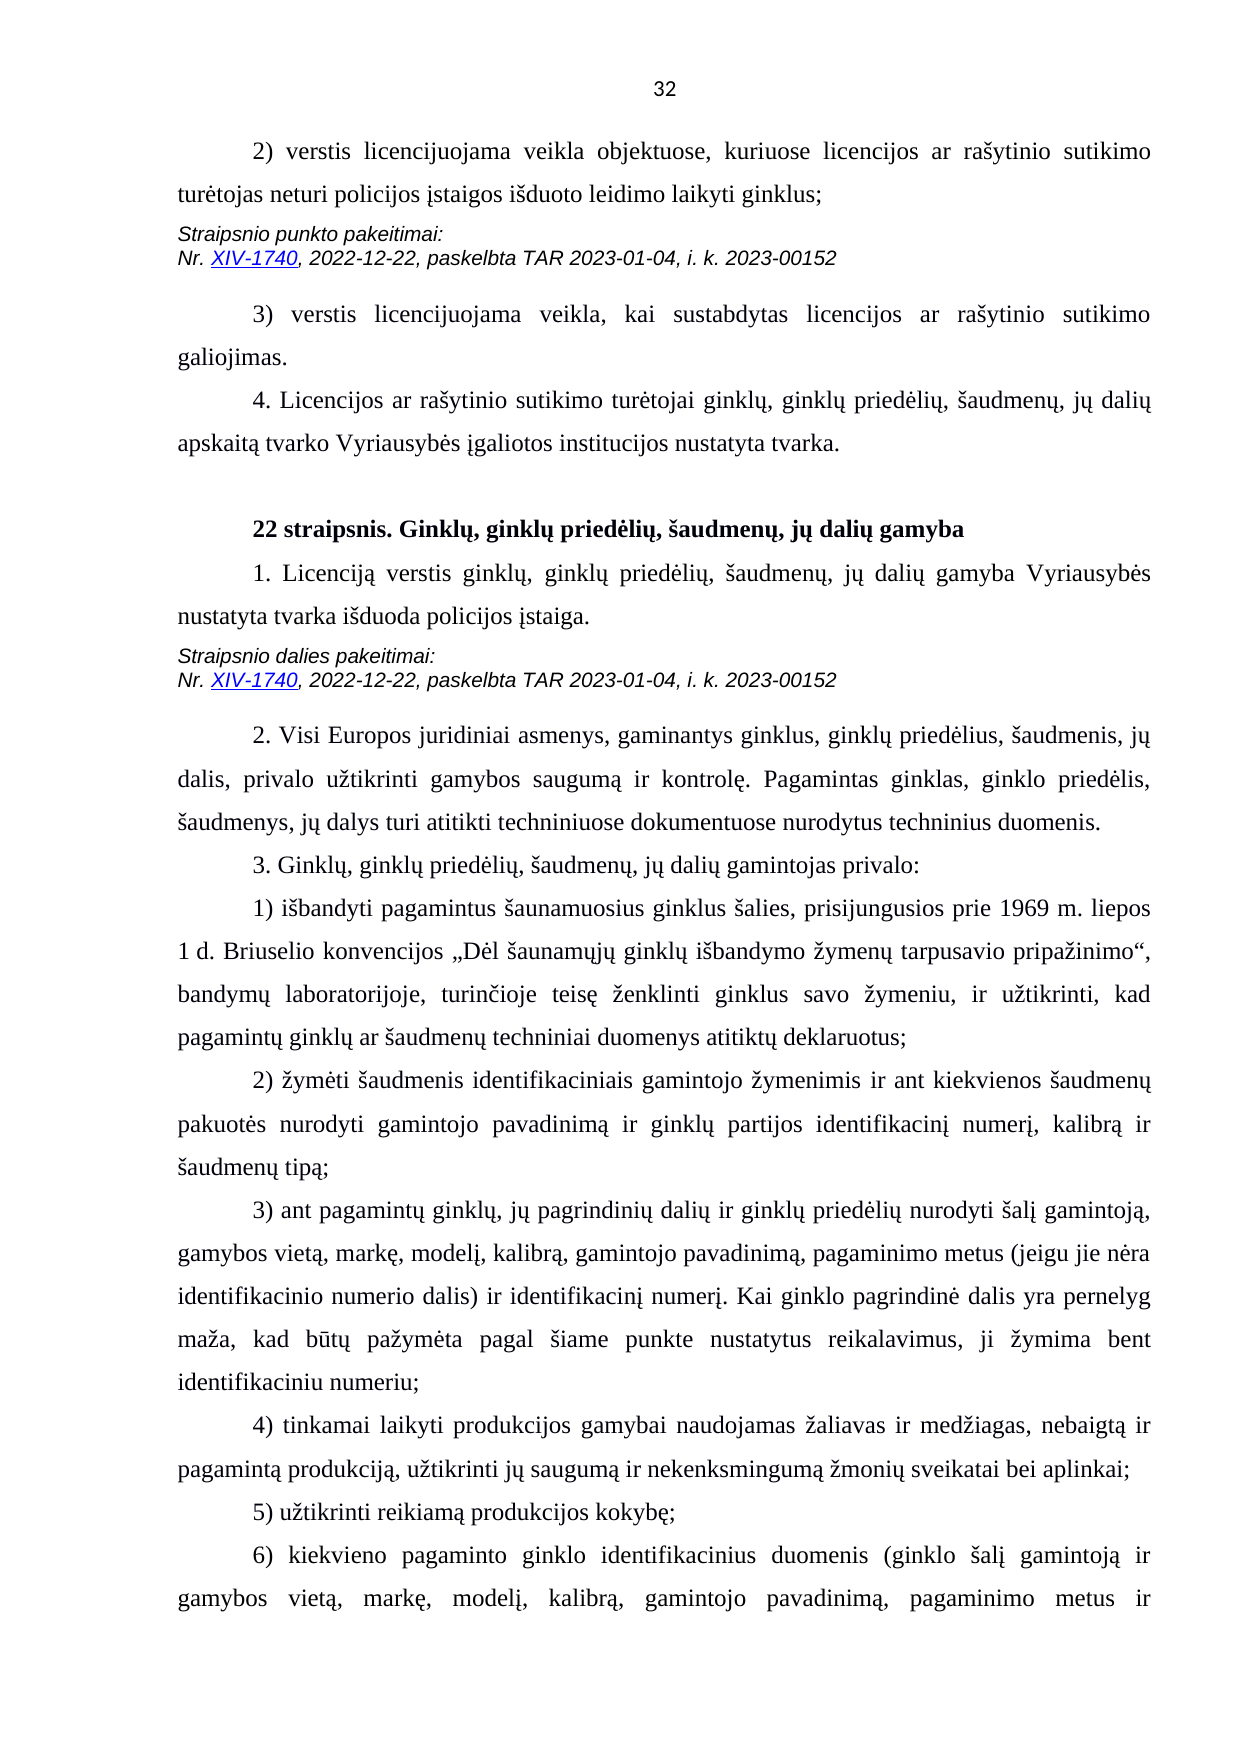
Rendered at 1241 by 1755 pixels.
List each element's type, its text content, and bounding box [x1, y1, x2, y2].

text Straipsnio dalies pakeitimai: [177, 644, 1152, 668]
text 5) užtikrinti reikiamą produkcijos kokybę; [177, 1497, 1152, 1526]
text 4) tinkamai laikyti produkcijos gamybai naudojamas žaliavas ir medžiagas, nebaigtą ir pagamintą produkciją, užtikrinti jų saugumą ir nekenksmingumą žmonių sveikatai bei aplinkai; [177, 1411, 1152, 1482]
text 3) verstis licencijuojama veikla, kai sustabdytas licencijos ar rašytinio sutikimo galiojimas. [177, 299, 1152, 371]
text 1) išbandyti pagamintus šaunamuosius ginklus šalies, prisijungusios prie 1969 m. liepos 1 d. Briuselio konvencijos „Dėl šaunamųjų ginklų išbandymo žymenų tarpusavio pripažinimo“, bandymų laboratorijoje, turinčioje teisę ženklinti ginklus savo žymeniu, ir užtikrinti, kad pagamintų ginklų ar šaudmenų techniniai duomenys atitiktų deklaruotus; [177, 893, 1152, 1051]
text 2) žymėti šaudmenis identifikaciniais gamintojo žymenimis ir ant kiekvienos šaudmenų pakuotės nurodyti gamintojo pavadinimą ir ginklų partijos identifikacinį numerį, kalibrą ir šaudmenų tipą; [177, 1066, 1152, 1181]
text 4. Licencijos ar rašytinio sutikimo turėtojai ginklų, ginklų priedėlių, šaudmenų, jų dalių apskaitą tvarko Vyriausybės įgaliotos institucijos nustatyta tvarka. [177, 385, 1152, 457]
text 3) ant pagamintų ginklų, jų pagrindinių dalių ir ginklų priedėlių nurodyti šalį gamintoją, gamybos vietą, markę, modelį, kalibrą, gamintojo pavadinimą, pagaminimo metus (jeigu jie nėra identifikacinio numerio dalis) ir identifikacinį numerį. Kai ginklo pagrindinė dalis yra pernelyg maža, kad būtų pažymėta pagal šiame punkte nustatytus reikalavimus, ji žymima bent identifikaciniu numeriu; [177, 1195, 1152, 1396]
text 3. Ginklų, ginklų priedėlių, šaudmenų, jų dalių gamintojas privalo: [177, 850, 1152, 879]
text Nr. XIV-1740, 2022-12-22, paskelbta TAR 2023-01-04, i. k. 2023-00152 [177, 246, 1152, 270]
text Straipsnio punkto pakeitimai: [177, 222, 1152, 246]
text 22 straipsnis. Ginklų, ginklų priedėlių, šaudmenų, jų dalių gamyba [177, 514, 1152, 543]
text Nr. XIV-1740, 2022-12-22, paskelbta TAR 2023-01-04, i. k. 2023-00152 [177, 668, 1152, 692]
text 6) kiekvieno pagaminto ginklo identifikacinius duomenis (ginklo šalį gamintoją ir gamybos vietą, markę, modelį, kalibrą, gamintojo pavadinimą, pagaminimo metus ir [177, 1540, 1152, 1612]
text 2. Visi Europos juridiniai asmenys, gaminantys ginklus, ginklų priedėlius, šaudmenis, jų dalis, privalo užtikrinti gamybos saugumą ir kontrolę. Pagamintas ginklas, ginklo priedėlis, šaudmenys, jų dalys turi atitikti techniniuose dokumentuose nurodytus techninius duomenis. [177, 721, 1152, 836]
text 2) verstis licencijuojama veikla objektuose, kuriuose licencijos ar rašytinio sutikimo turėtojas neturi policijos įstaigos išduoto leidimo laikyti ginklus; [177, 136, 1152, 208]
text 1. Licenciją verstis ginklų, ginklų priedėlių, šaudmenų, jų dalių gamyba Vyriausybės nustatyta tvarka išduoda policijos įstaiga. [177, 558, 1152, 629]
